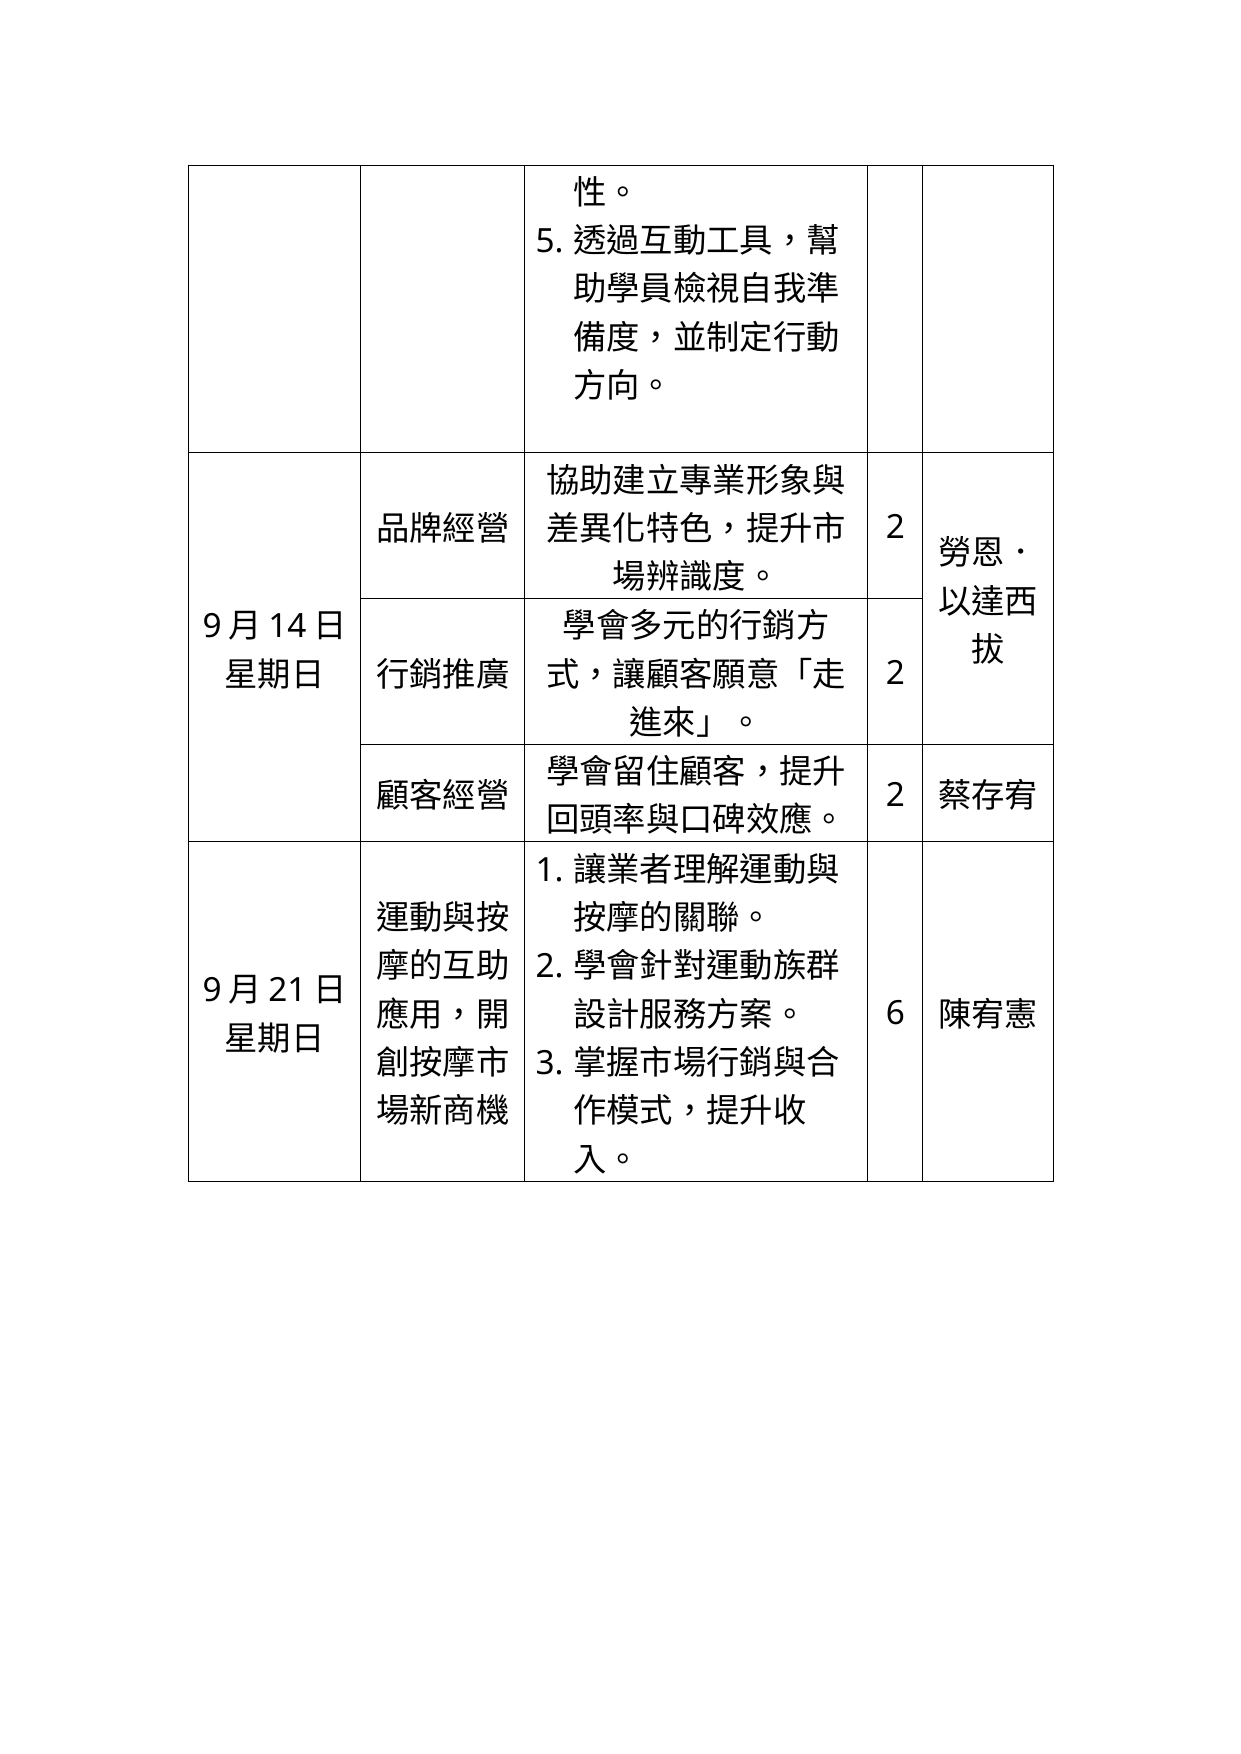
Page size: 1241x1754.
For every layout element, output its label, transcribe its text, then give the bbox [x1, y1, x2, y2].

table_cell 勞恩．以達西拔 [923, 453, 1053, 744]
table_cell 2 [868, 745, 922, 841]
table_cell 品牌經營 [361, 453, 524, 598]
table_cell 學會多元的行銷方式，讓顧客願意「走進來」。 [525, 599, 867, 744]
table_cell [868, 166, 922, 452]
table_cell 顧客經營 [361, 745, 524, 841]
table_cell 陳宥憲 [923, 842, 1053, 1181]
table_cell 學會留住顧客，提升回頭率與口碑效應。 [525, 745, 867, 841]
table_cell [361, 166, 524, 452]
table_cell 9月14日 星期日 [189, 453, 360, 841]
table_cell 讓業者理解運動與按摩的關聯。 學會針對運動族群設計服務方案。 掌握市場行銷與合作模式，提升收入。 [525, 842, 867, 1181]
table_cell [189, 166, 360, 452]
table_cell 9月21日 星期日 [189, 842, 360, 1181]
table_cell [923, 166, 1053, 452]
table_cell 2 [868, 599, 922, 744]
table_cell 退休為什麼要及早規劃？ 了解視障按摩師適用的勞保、國保、勞退及補助制度。 學習簡易財務管理與退休金規劃。 探索退休後的生活型態、健康維持與興趣發展。 認識退休心態調適與社會支持的重要性。 透過互動工具，幫助學員檢視自我準備度，並制定行動方向。 [525, 166, 867, 452]
table_cell 蔡存宥 [923, 745, 1053, 841]
table_cell 運動與按摩的互助應用，開創按摩市場新商機 [361, 842, 524, 1181]
table_cell 行銷推廣 [361, 599, 524, 744]
table_cell 協助建立專業形象與差異化特色，提升市場辨識度。 [525, 453, 867, 598]
table_cell 2 [868, 453, 922, 598]
table_cell 6 [868, 842, 922, 1181]
